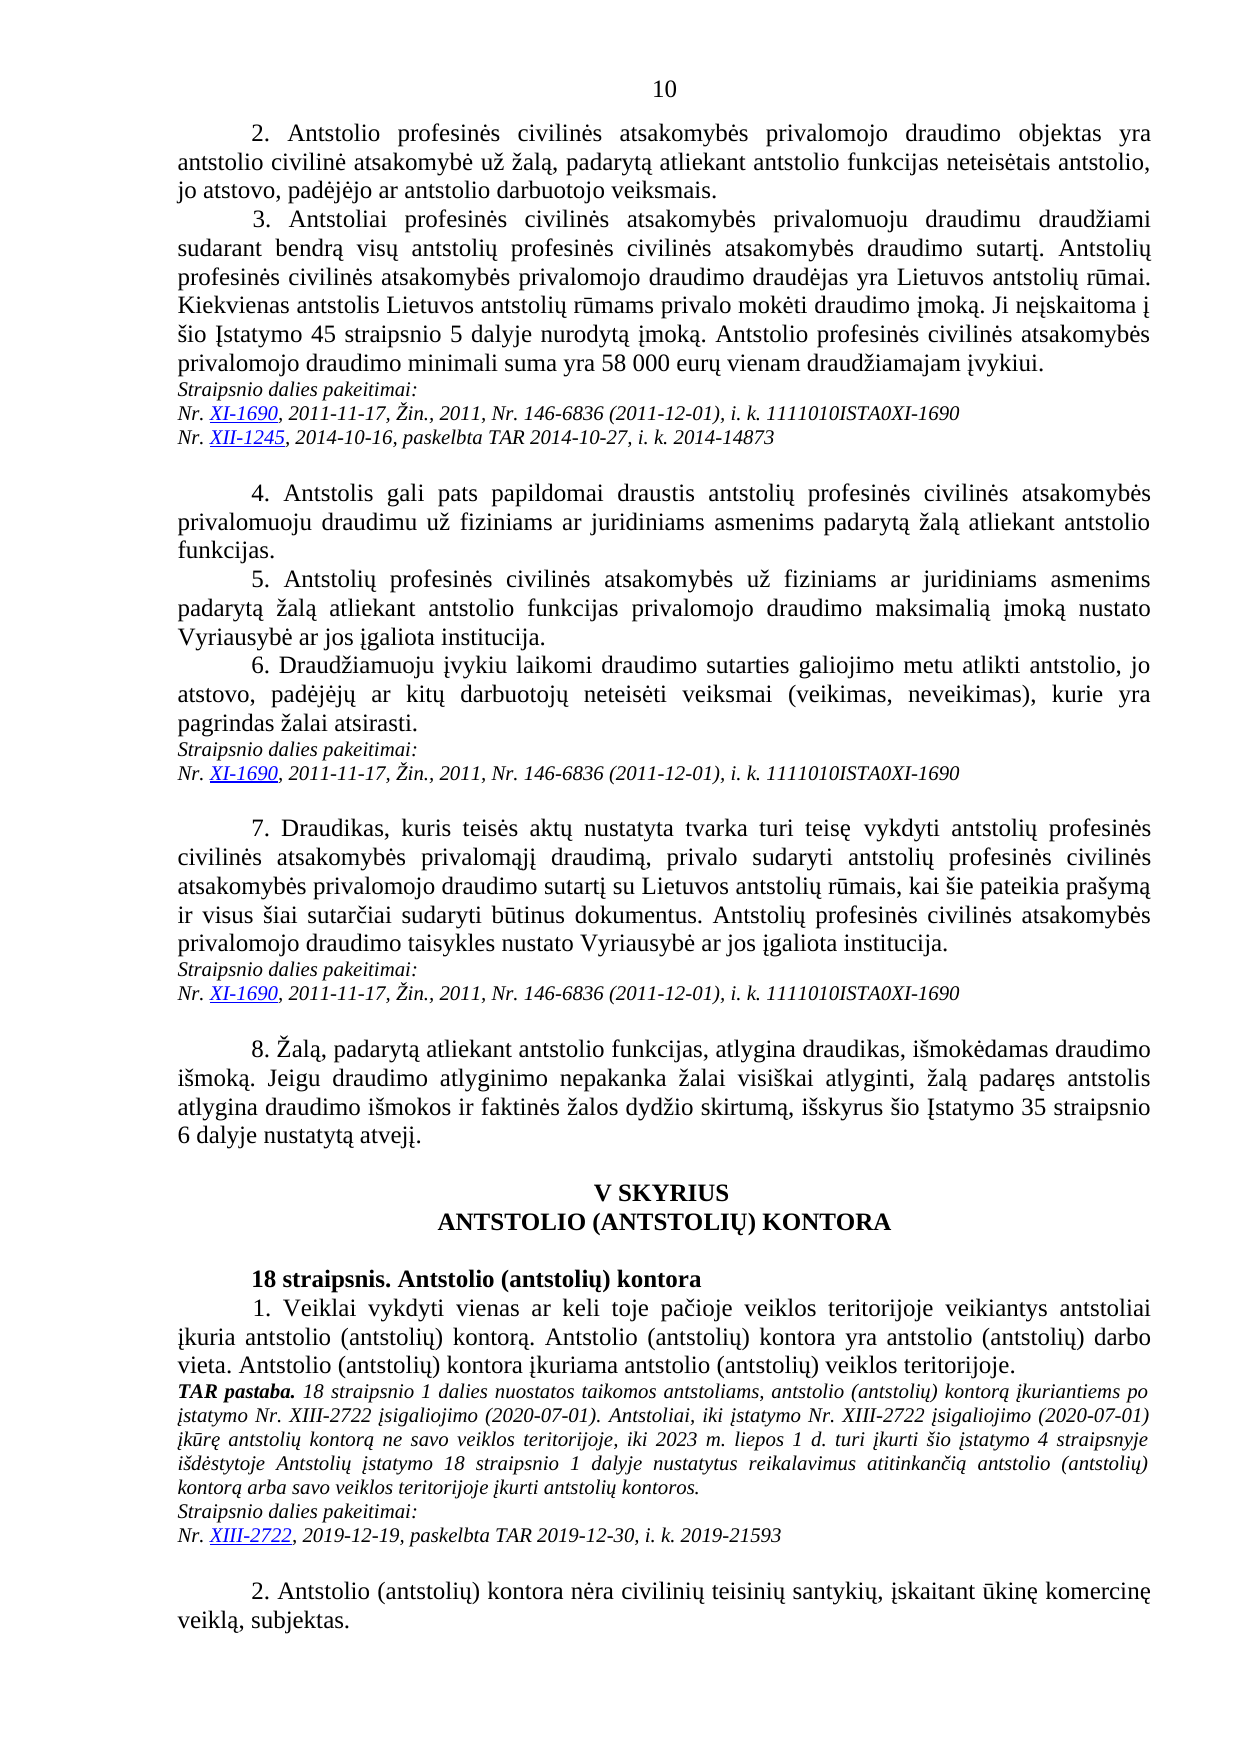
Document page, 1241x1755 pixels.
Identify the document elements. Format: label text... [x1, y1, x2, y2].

text Nr. XI-1690, 2011-11-17, Žin., 2011, Nr. 146-6836 (2011-12-01), i. k. 1111010ISTA0XI-1690 [177, 981, 1152, 1005]
text Nr. XI-1690, 2011-11-17, Žin., 2011, Nr. 146-6836 (2011-12-01), i. k. 1111010ISTA0XI-1690 [177, 761, 1152, 785]
text TAR pastaba. 18 straipsnio 1 dalies nuostatos taikomos antstoliams, antstolio (antstolių) kontorą įkuriantiems po įstatymo Nr. XIII-2722 įsigaliojimo (2020-07-01). Antstoliai, iki įstatymo Nr. XIII-2722 įsigaliojimo (2020-07-01) įkūrę antstolių kontorą ne savo veiklos teritorijoje, iki 2023 m. liepos 1 d. turi įkurti šio įstatymo 4 straipsnyje išdėstytoje Antstolių įstatymo 18 straipsnio 1 dalyje nustatytus reikalavimus atitinkančią antstolio (antstolių) kontorą arba savo veiklos teritorijoje įkurti antstolių kontoros. [177, 1379, 1152, 1499]
text 7. Draudikas, kuris teisės aktų nustatyta tvarka turi teisę vykdyti antstolių profesinės civilinės atsakomybės privalomąjį draudimą, privalo sudaryti antstolių profesinės civilinės atsakomybės privalomojo draudimo sutartį su Lietuvos antstolių rūmais, kai šie pateikia prašymą ir visus šiai sutarčiai sudaryti būtinus dokumentus. Antstolių profesinės civilinės atsakomybės privalomojo draudimo taisykles nustato Vyriausybė ar jos įgaliota institucija. [177, 813, 1152, 957]
text 2. Antstolio (antstolių) kontora nėra civilinių teisinių santykių, įskaitant ūkinę komercinę veiklą, subjektas. [177, 1576, 1152, 1634]
text 8. Žalą, padarytą atliekant antstolio funkcijas, atlygina draudikas, išmokėdamas draudimo išmoką. Jeigu draudimo atlyginimo nepakanka žalai visiškai atlyginti, žalą padaręs antstolis atlygina draudimo išmokos ir faktinės žalos dydžio skirtumą, išskyrus šio Įstatymo 35 straipsnio 6 dalyje nustatytą atvejį. [177, 1034, 1152, 1149]
text Straipsnio dalies pakeitimai: [177, 377, 1152, 401]
text Straipsnio dalies pakeitimai: [177, 1499, 1152, 1523]
text Nr. XI-1690, 2011-11-17, Žin., 2011, Nr. 146-6836 (2011-12-01), i. k. 1111010ISTA0XI-1690 [177, 401, 1152, 425]
text 6. Draudžiamuoju įvykiu laikomi draudimo sutarties galiojimo metu atlikti antstolio, jo atstovo, padėjėjų ar kitų darbuotojų neteisėti veiksmai (veikimas, neveikimas), kurie yra pagrindas žalai atsirasti. [177, 650, 1152, 737]
text 3. Antstoliai profesinės civilinės atsakomybės privalomuoju draudimu draudžiami sudarant bendrą visų antstolių profesinės civilinės atsakomybės draudimo sutartį. Antstolių profesinės civilinės atsakomybės privalomojo draudimo draudėjas yra Lietuvos antstolių rūmai. Kiekvienas antstolis Lietuvos antstolių rūmams privalo mokėti draudimo įmoką. Ji neįskaitoma į šio Įstatymo 45 straipsnio 5 dalyje nurodytą įmoką. Antstolio profesinės civilinės atsakomybės privalomojo draudimo minimali suma yra 58 000 eurų vienam draudžiamajam įvykiui. [177, 204, 1152, 377]
text Straipsnio dalies pakeitimai: [177, 737, 1152, 761]
text 1. Veiklai vykdyti vienas ar keli toje pačioje veiklos teritorijoje veikiantys antstoliai įkuria antstolio (antstolių) kontorą. Antstolio (antstolių) kontora yra antstolio (antstolių) darbo vieta. Antstolio (antstolių) kontora įkuriama antstolio (antstolių) veiklos teritorijoje. [177, 1293, 1152, 1379]
text Straipsnio dalies pakeitimai: [177, 957, 1152, 981]
text 2. Antstolio profesinės civilinės atsakomybės privalomojo draudimo objektas yra antstolio civilinė atsakomybė už žalą, padarytą atliekant antstolio funkcijas neteisėtais antstolio, jo atstovo, padėjėjo ar antstolio darbuotojo veiksmais. [177, 118, 1152, 204]
text ANTSTOLIO (ANTSTOLIŲ) KONTORA [177, 1207, 1152, 1235]
text 18 straipsnis. Antstolio (antstolių) kontora [177, 1264, 1152, 1293]
text Nr. XIII-2722, 2019-12-19, paskelbta TAR 2019-12-30, i. k. 2019-21593 [177, 1523, 1152, 1547]
text 5. Antstolių profesinės civilinės atsakomybės už fiziniams ar juridiniams asmenims padarytą žalą atliekant antstolio funkcijas privalomojo draudimo maksimalią įmoką nustato Vyriausybė ar jos įgaliota institucija. [177, 564, 1152, 650]
text 4. Antstolis gali pats papildomai draustis antstolių profesinės civilinės atsakomybės privalomuoju draudimu už fiziniams ar juridiniams asmenims padarytą žalą atliekant antstolio funkcijas. [177, 478, 1152, 564]
text Nr. XII-1245, 2014-10-16, paskelbta TAR 2014-10-27, i. k. 2014-14873 [177, 425, 1152, 449]
text V SKYRIUS [177, 1178, 1152, 1207]
